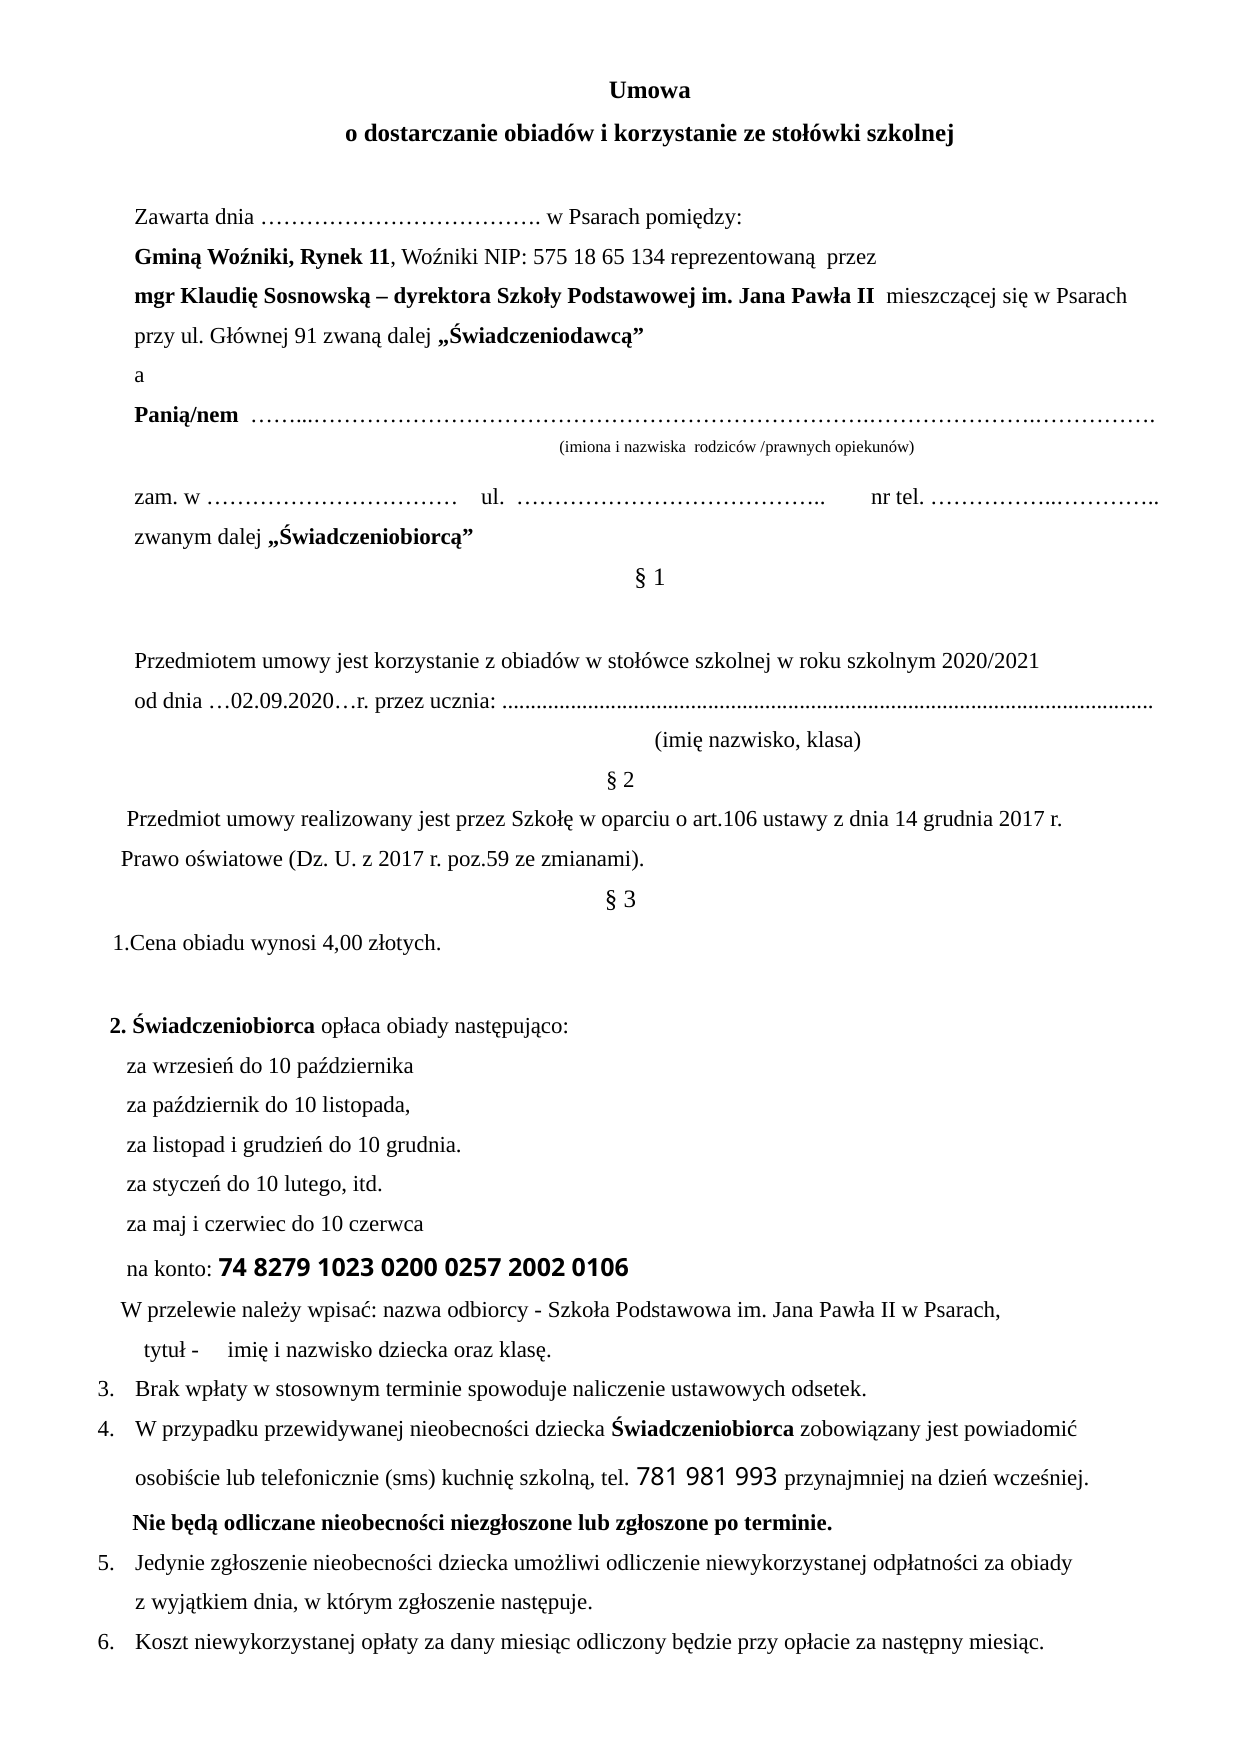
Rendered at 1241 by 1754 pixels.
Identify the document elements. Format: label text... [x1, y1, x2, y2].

text § 1 [134, 562, 1165, 591]
text 2. Świadczeniobiorca opłaca obiady następująco: [75, 1012, 1165, 1039]
list Brak wpłaty w stosownym terminie spowoduje naliczenie ustawowych odsetek. [97, 1375, 1165, 1402]
text Umowa o dostarczanie obiadów i korzystanie ze stołówki szkolnej [134, 75, 1165, 147]
text Nie będą odliczane nieobecności niezgłoszone lub zgłoszone po terminie. [75, 1509, 1165, 1536]
text Zawarta dnia ………………………………. w Psarach pomiędzy: Gminą Woźniki, Rynek 11, Woźniki NIP: 575 18 65 134 reprezentowaną przez mgr Klaudię Sosnowską – dyrektora Szkoły Podstawowej im. Jana Pawła II mieszczącej się w Psarach przy ul. Głównej 91 zwaną dalej „Świadczeniodawcą” a Panią/nem ……...……………………………………………………………….………………….……………. (imiona i nazwiska rodziców /prawnych opiekunów) [134, 203, 1165, 456]
list W przypadku przewidywanej nieobecności dziecka Świadczeniobiorca zobowiązany jest powiadomić osobiście lub telefonicznie (sms) kuchnię szkolną, tel. 781 981 993 przynajmniej na dzień wcześniej. [97, 1415, 1165, 1492]
text za wrzesień do 10 października za październik do 10 listopada, za listopad i grudzień do 10 grudnia. za styczeń do 10 lutego, itd. za maj i czerwiec do 10 czerwca [75, 1052, 1165, 1236]
text § 2 [75, 766, 1165, 792]
list Jedynie zgłoszenie nieobecności dziecka umożliwi odliczenie niewykorzystanej odpłatności za obiady z wyjątkiem dnia, w którym zgłoszenie następuje. [97, 1549, 1165, 1614]
text od dnia …02.09.2020…r. przez ucznia: .................................................................................................................. [134, 687, 1165, 713]
text Przedmiotem umowy jest korzystanie z obiadów w stołówce szkolnej w roku szkolnym 2020/2021 [134, 647, 1165, 674]
text na konto: 74 8279 1023 0200 0257 2002 0106 W przelewie należy wpisać: nazwa odbiorcy - Szkoła Podstawowa im. Jana Pawła II w Psarach, [75, 1249, 1165, 1323]
text (imię nazwisko, klasa) [134, 726, 1165, 753]
text tytuł - imię i nazwisko dziecka oraz klasę. [75, 1336, 1165, 1362]
list Koszt niewykorzystanej opłaty za dany miesiąc odliczony będzie przy opłacie za następny miesiąc. [97, 1628, 1165, 1654]
text Prawo oświatowe (Dz. U. z 2017 r. poz.59 ze zmianami). [75, 845, 1165, 871]
text Przedmiot umowy realizowany jest przez Szkołę w oparciu o art.106 ustawy z dnia 14 grudnia 2017 r. [75, 805, 1165, 832]
text § 3 [75, 884, 1165, 913]
text 1.Cena obiadu wynosi 4,00 złotych. [75, 927, 1165, 956]
text zam. w …………………………… ul. ………………………………….. nr tel. ……………..………….. zwanym dalej „Świadczeniobiorcą” [134, 465, 1165, 549]
